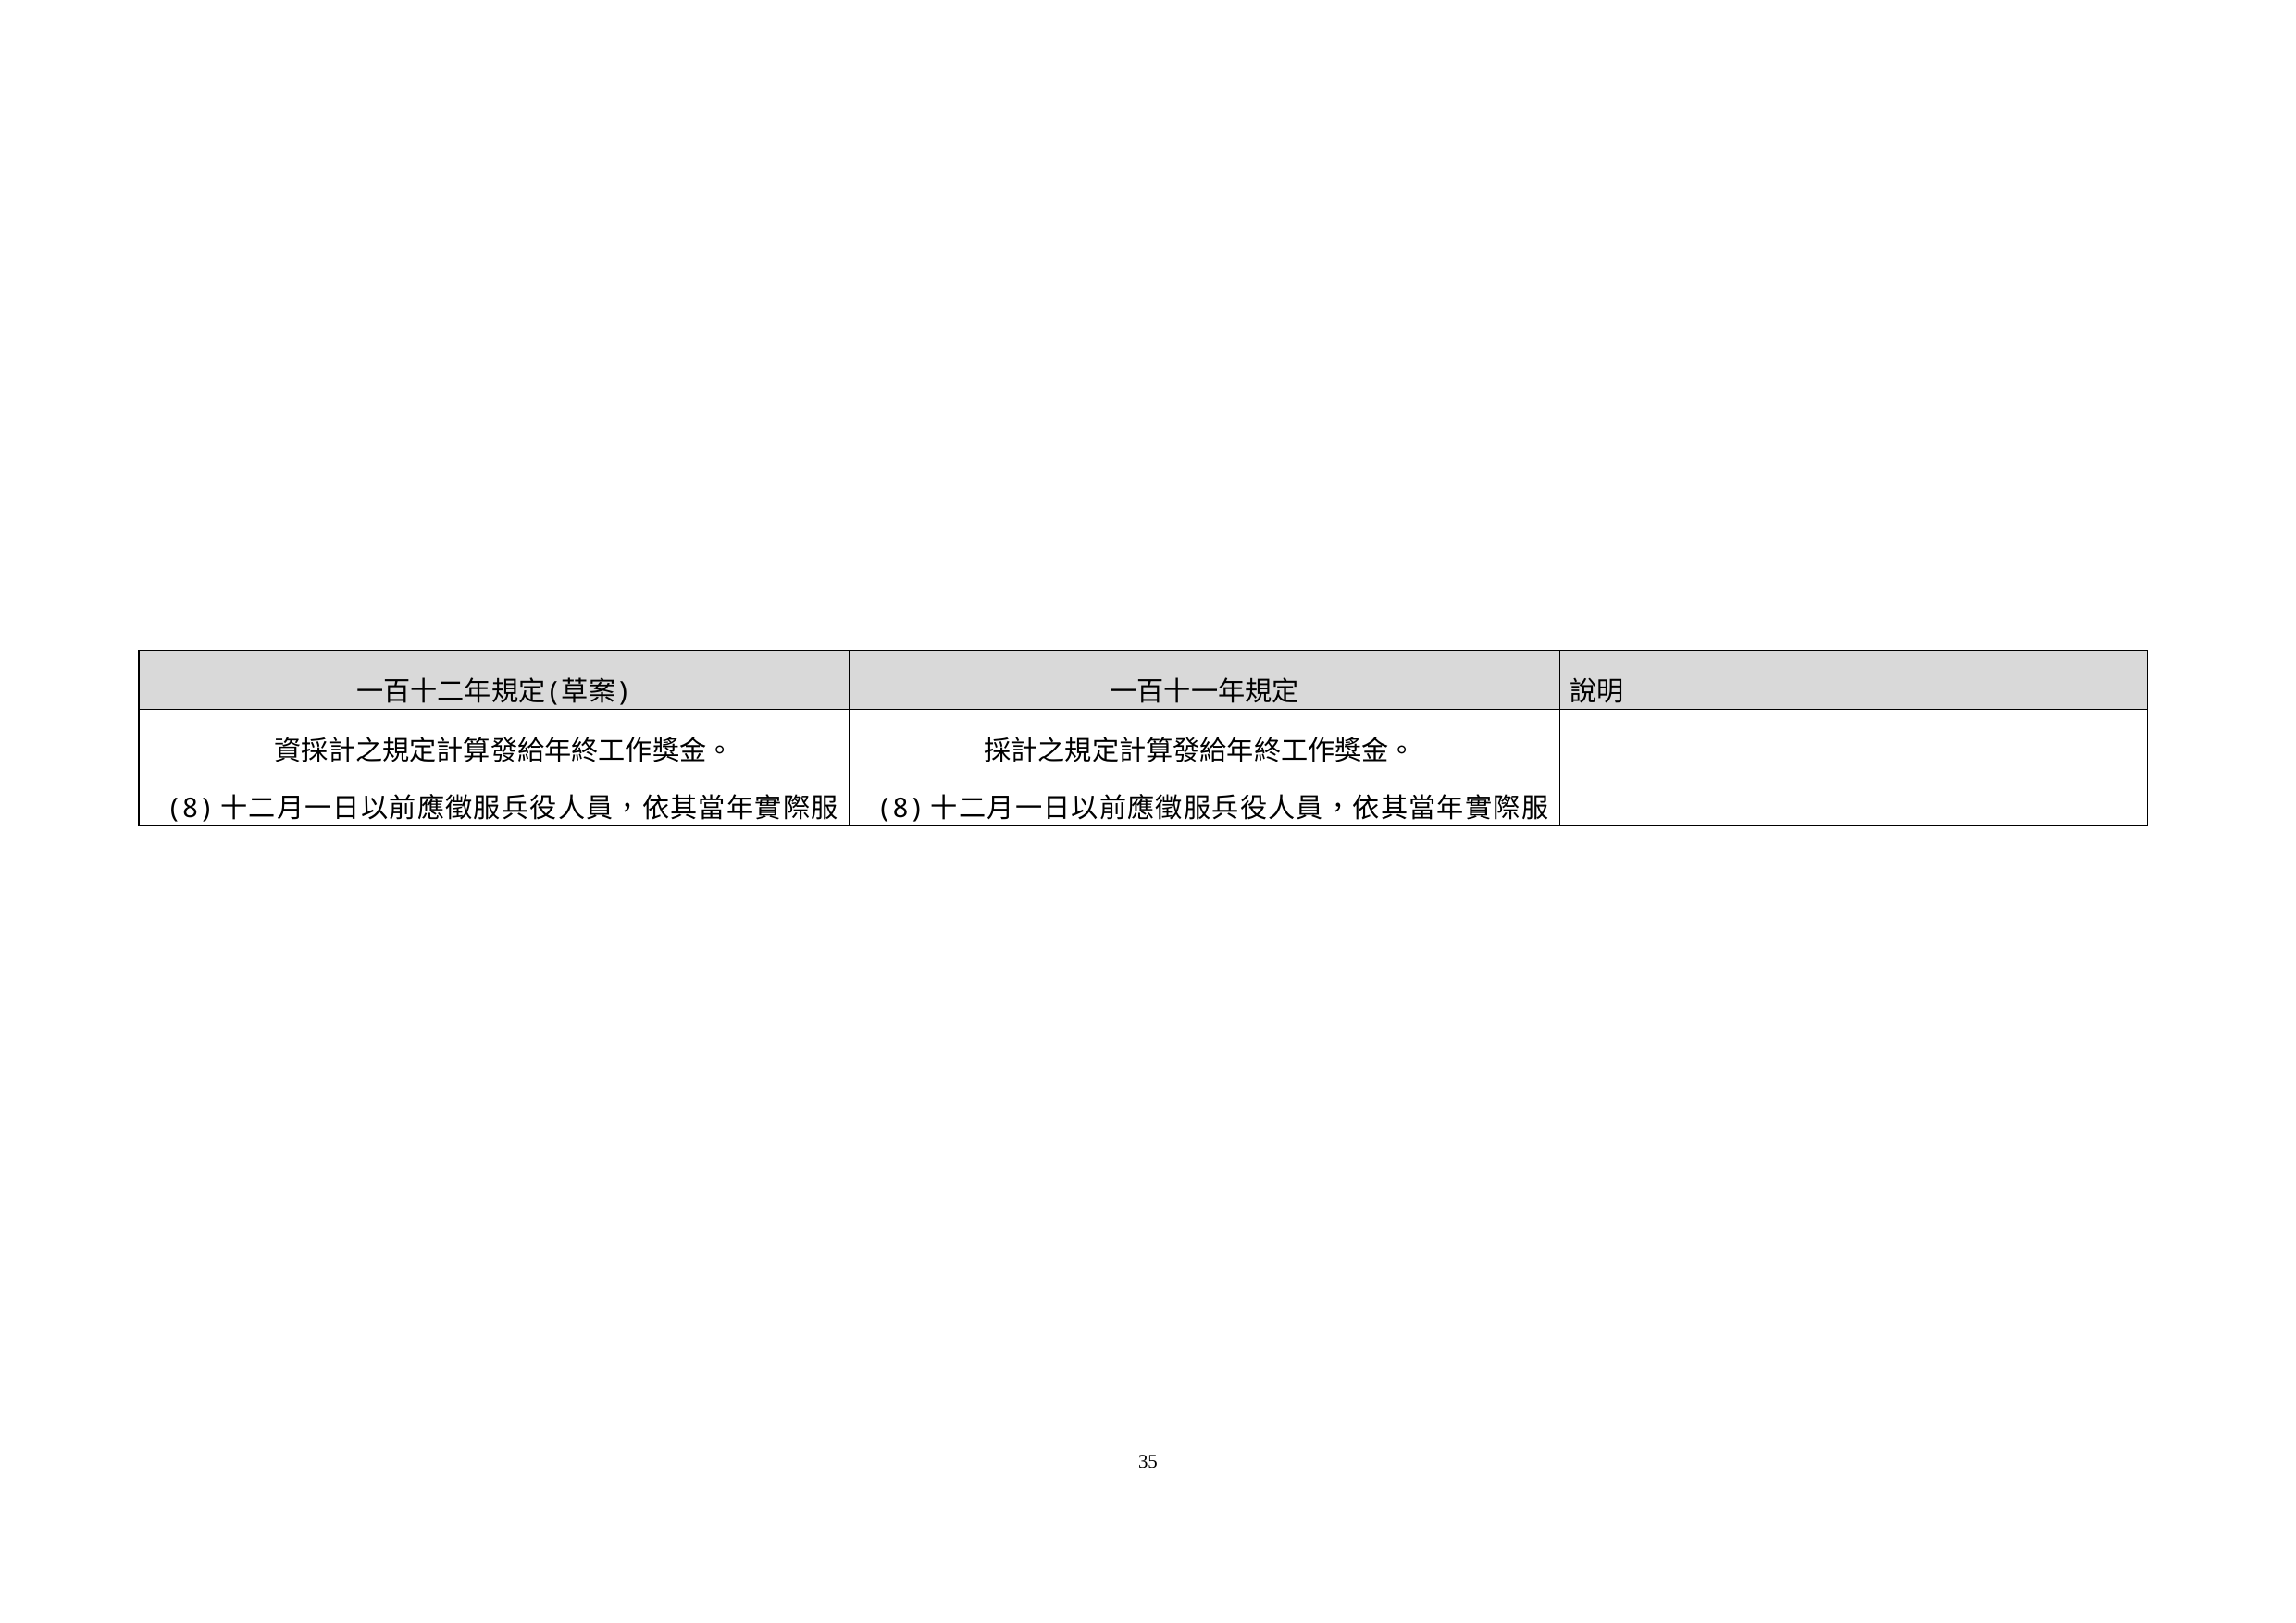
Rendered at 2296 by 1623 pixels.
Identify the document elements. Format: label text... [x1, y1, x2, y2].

table_cell 發給基準如下： 支領一般公務機關待遇人員，其發給數額按下列規定辦理： 特任以上人員以月俸及公費（或政務加給）之合計數發給（立法委員比照支給）。 比照簡任第十二職等、比照簡任第十三職等及比照簡任第十四職等人員，以月支薪俸、專業加給及主管職務加給之合計數發給。 簡任第十四職等以下人員以月支薪俸及專業加給（教育人員為學術研究加給）之合計數發給，主管人員、十二月份支主管職務加給（含兼任主管及代理主管）及簡任(派)非主管人員比照主管職務核給職務加給有案者，另加主管職務加給或比照主管職務核給之職務加給（以下簡稱比照主管職務加給）發給。 非支領一般公務機關待遇人員，其發給數額按下列規定辦理： 仍支領原實施單一薪給行政機關待遇人員，以月支單一薪給基準計發，十二月份支主管職務加給有案者（含兼任主管及代理主管），另加現支主管職務加給基準發給。 未實施用人費率公營事業機構人員以月支薪俸及專業加給之合計數發給，十二月份支主管職務加給有案者（含兼任主管及代理主管），另加現支主管職務加給基準發給。 國防部所屬生產事業機構、評價職位人員，由國防部自行參酌訂定。 一月三十一日以前已在職人員至十二月一日仍在職者，依前二款所定基準，發給一點五個月之年終工作獎金；二月一日以後各月份到職人員，如十二月一日仍在職者，以及十二月份到職且當月未離職者，按實際在職月數比例計支，並均以十二月份所支待遇基準為計算基準。年度中退休（伍、職）人員（含支領一次退休金、退職給與、退伍金人員、支領月退休給與人員及服義務役、替代役退伍人員）及資遣、死亡人員，按實際在職月數比例，依在職最後一個月所支待遇基準計支，由原服務單位辦理（例如一月份退休人員，按一月份所支待遇基準乘以十二分之一發給，餘類推）。 現職人員在十二月份或年度中退休（伍、職）、資遣、死亡人員在職之最後一個月份，其薪俸、專業加給或主管職務加給（含比照主管職務加給）基準有所增減者，按當月全月份實發數額計發年終工作獎金。但當月如有中斷支薪情形者，按當月實發數額依實際支薪日數計算平均日薪，再依當月日數計算全月份數額計發年終工作獎金。 年度內有薪俸、專業加給或主管職務加給（含比照主管職務加給）減少之情形者，依所任職務實際在職月數按比例計發。 前二款年終工作獎金計算方式，如有競合情形時，得將薪俸、專業加給或主管職務加給（含比照主管職務加給）分項採計，以最有利於當事人之計算方式計發。 十二月份到職且於當月三十一日以前離職未再擔任軍公教職務者，依下列規定辦理： 年度中未曾在職者，應依十二月份實際支給之薪酬數額乘以一點五個月乘以十二分之一計算發給。 年度中曾在職者，依第六點第一項第一款年資採計之規定計算發給年終工作獎金。 十二月一日以前應徵服兵役人員，依其當年實際服役月數比例計支。 [850, 710, 1559, 825]
table_header 說明 [1560, 651, 2147, 709]
table_cell 發給基準如下： 支領一般公務機關待遇人員，其發給數額按下列規定辦理： 特任以上人員以月俸及公費（或政務加給）之合計數發給（立法委員比照支給）。 比照簡任第十二職等、比照簡任第十三職等及比照簡任第十四職等人員，以月支薪俸、專業加給及主管職務加給之合計數發給。 簡任第十四職等以下人員以月支薪俸及專業加給（教育人員為學術研究加給）之合計數發給，主管人員、十二月份支主管職務加給（含兼任主管及代理主管）及簡任(派)非主管人員比照主管職務核給職務加給有案者，另加主管職務加給或比照主管職務核給之職務加給（以下簡稱比照主管職務加給）發給。 非支領一般公務機關待遇人員，其發給數額按下列規定辦理： 仍支領原實施單一薪給行政機關待遇人員，以月支單一薪給基準計發，十二月份支主管職務加給有案者（含兼任主管及代理主管），另加現支主管職務加給基準發給。 未實施用人費率公營事業機構人員以月支薪俸及專業加給之合計數發給，十二月份支主管職務加給有案者（含兼任主管及代理主管），另加現支主管職務加給基準發給。 國防部所屬生產事業機構、評價職位人員，由國防部自行參酌訂定。 一月三十一日以前已在職人員至十二月一日仍在職者，依前二款所定基準，發給一點五個月之年終工作獎金；二月一日以後各月份到職人員，如十二月一日仍在職者，以及十二月份到職且當月未離職者，按實際在職月數比例計支，並均以十二月份所支待遇基準為計算基準。年度中退休（伍、職）人員（含支領一次退休金、退職給與、退伍金人員、支領月退休給與人員及服義務役、替代役退伍人員）及資遣、死亡人員，按實際在職月數比例，依在職最後一個月所支待遇基準計支，由原服務單位辦理（例如一月份退休人員，按一月份所支待遇基準乘以十二分之一發給，餘類推）。 現職人員在十二月份或年度中退休（伍、職）、資遣、死亡人員在職之最後一個月份，其薪俸、專業加給或主管職務加給（含比照主管職務加給）基準有所增減者，按當月全月份實發數額計發年終工作獎金。但當月如有中斷支薪情形者，按當月實發數額依實際支薪日數計算平均日薪，再依當月日數計算全月份數額計發年終工作獎金。 年度內有薪俸、專業加給或主管職務加給（含比照主管職務加給）減少之情形者，依所任職務實際在職月數按比例計發。 前二款年終工作獎金計算方式，如有競合情形時，得將薪俸、專業加給或主管職務加給（含比照主管職務加給）分項採計，以最有利於當事人之計算方式計發。 十二月份到職且於當月三十一日以前離職未再擔任軍公教職務者，依下列規定辦理： 年度中未曾在職者，應依十二月份實際支給之薪酬數額乘以一點五個月乘以十二分之一計算發給。 年度中曾在職者，依第六點第一項第一款年資採計之規定計算發給年終工作獎金。 十二月一日以前應徵服兵役人員，依其當年實際服役月數比例計支。 [140, 710, 849, 825]
table_header 一百十一年規定 [850, 651, 1559, 709]
table_header 一百十二年規定(草案) [140, 651, 849, 709]
table_cell [1560, 710, 2147, 825]
